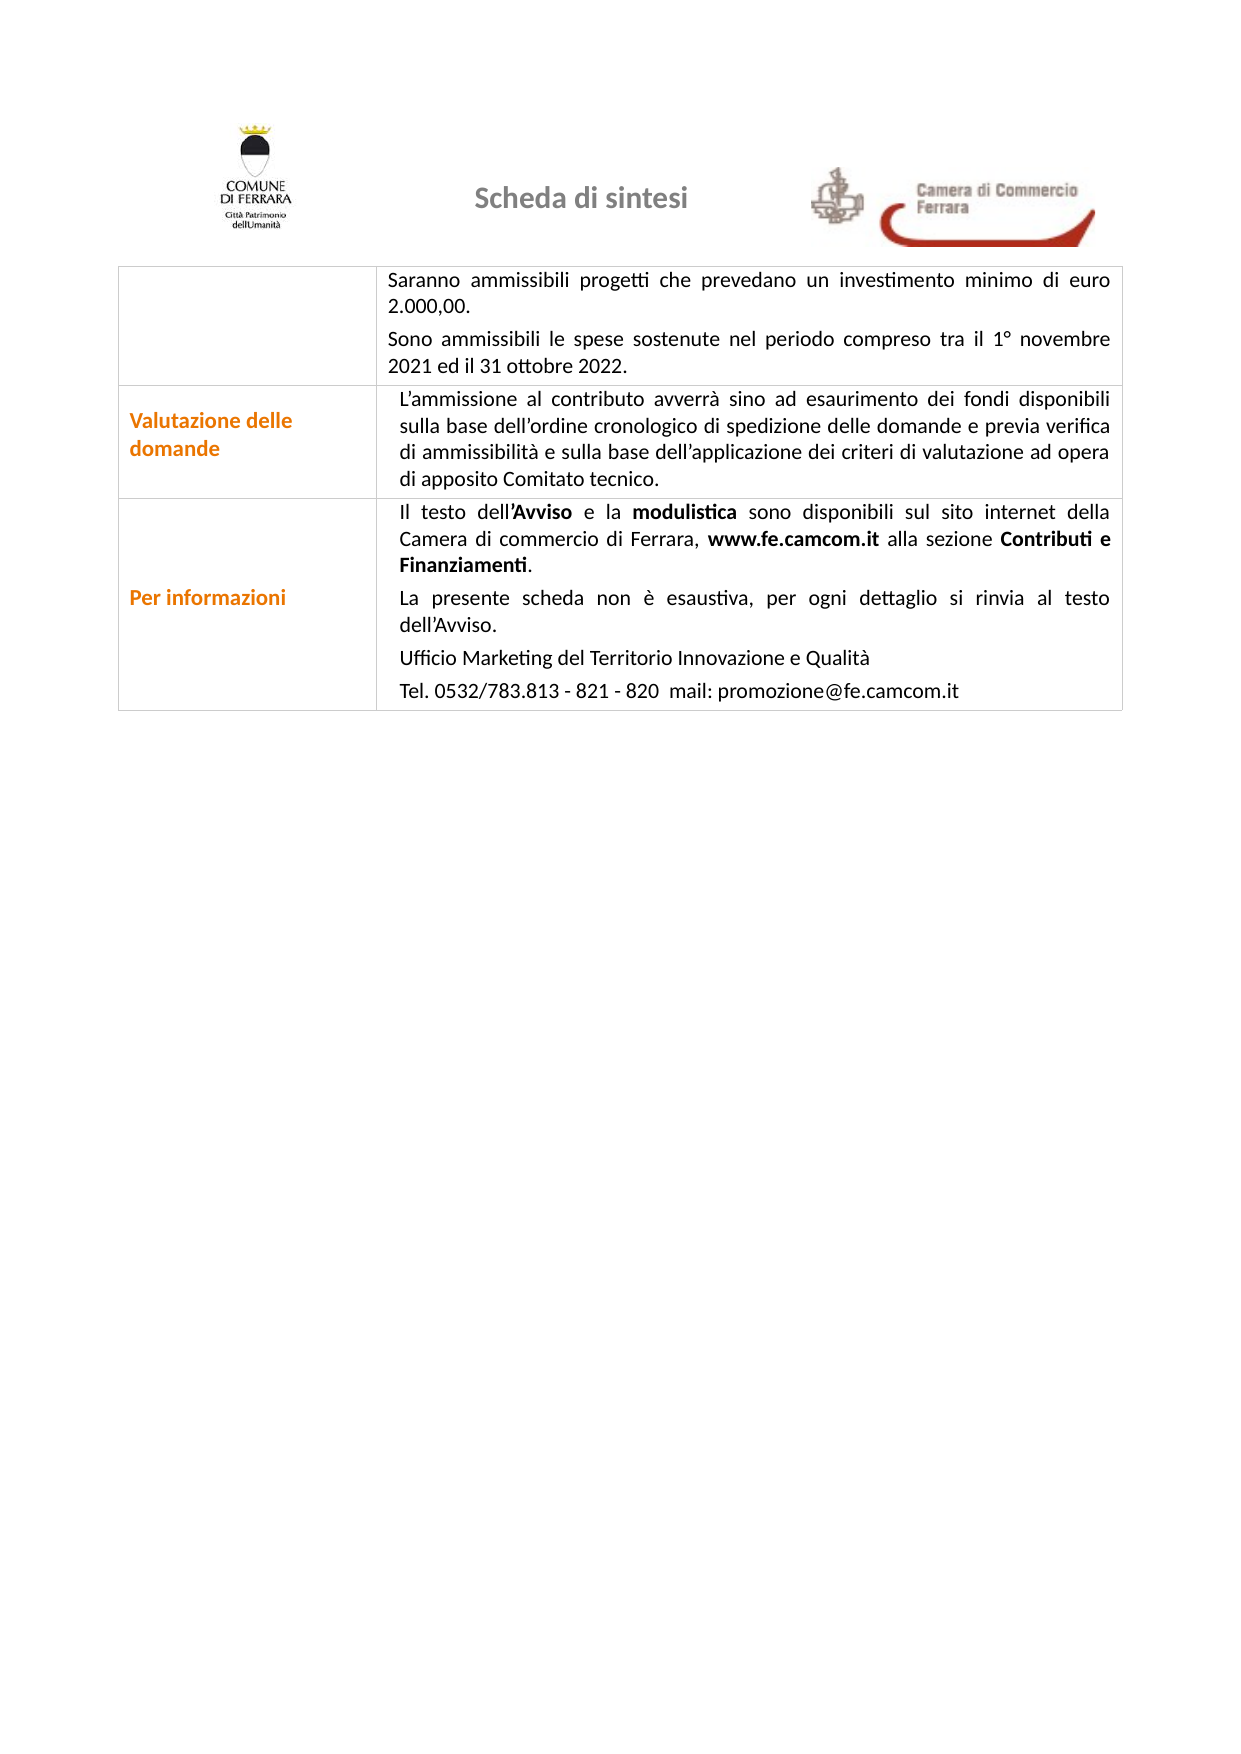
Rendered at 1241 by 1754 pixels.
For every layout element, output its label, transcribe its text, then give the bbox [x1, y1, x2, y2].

table_cell Saranno ammissibili progetti che prevedano un investimento minimo di euro 2.000,00. Sono ammissibili le spese sostenute nel periodo compreso tra il 1° novembre 2021 ed il 31 ottobre 2022. [377, 267, 1122, 385]
table_cell L’ammissione al contributo avverrà sino ad esaurimento dei fondi disponibili sulla base dell’ordine cronologico di spedizione delle domande e previa verifica di ammissibilità e sulla base dell’applicazione dei criteri di valutazione ad opera di apposito Comitato tecnico. [377, 386, 1122, 498]
table_cell Valutazione delle domande [119, 386, 376, 498]
picture [214, 123, 297, 233]
picture [811, 167, 1096, 247]
table_cell Per informazioni [119, 499, 376, 710]
table_cell Il testo dell’Avviso e la modulistica sono disponibili sul sito internet della Camera di commercio di Ferrara, www.fe.camcom.it alla sezione Contributi e Finanziamenti. La presente scheda non è esaustiva, per ogni dettaglio si rinvia al testo dell’Avviso. Ufficio Marketing del Territorio Innovazione e Qualità Tel. 0532/783.813 - 821 - 820 mail: promozione@fe.camcom.it [377, 499, 1122, 710]
table_cell [119, 267, 376, 385]
